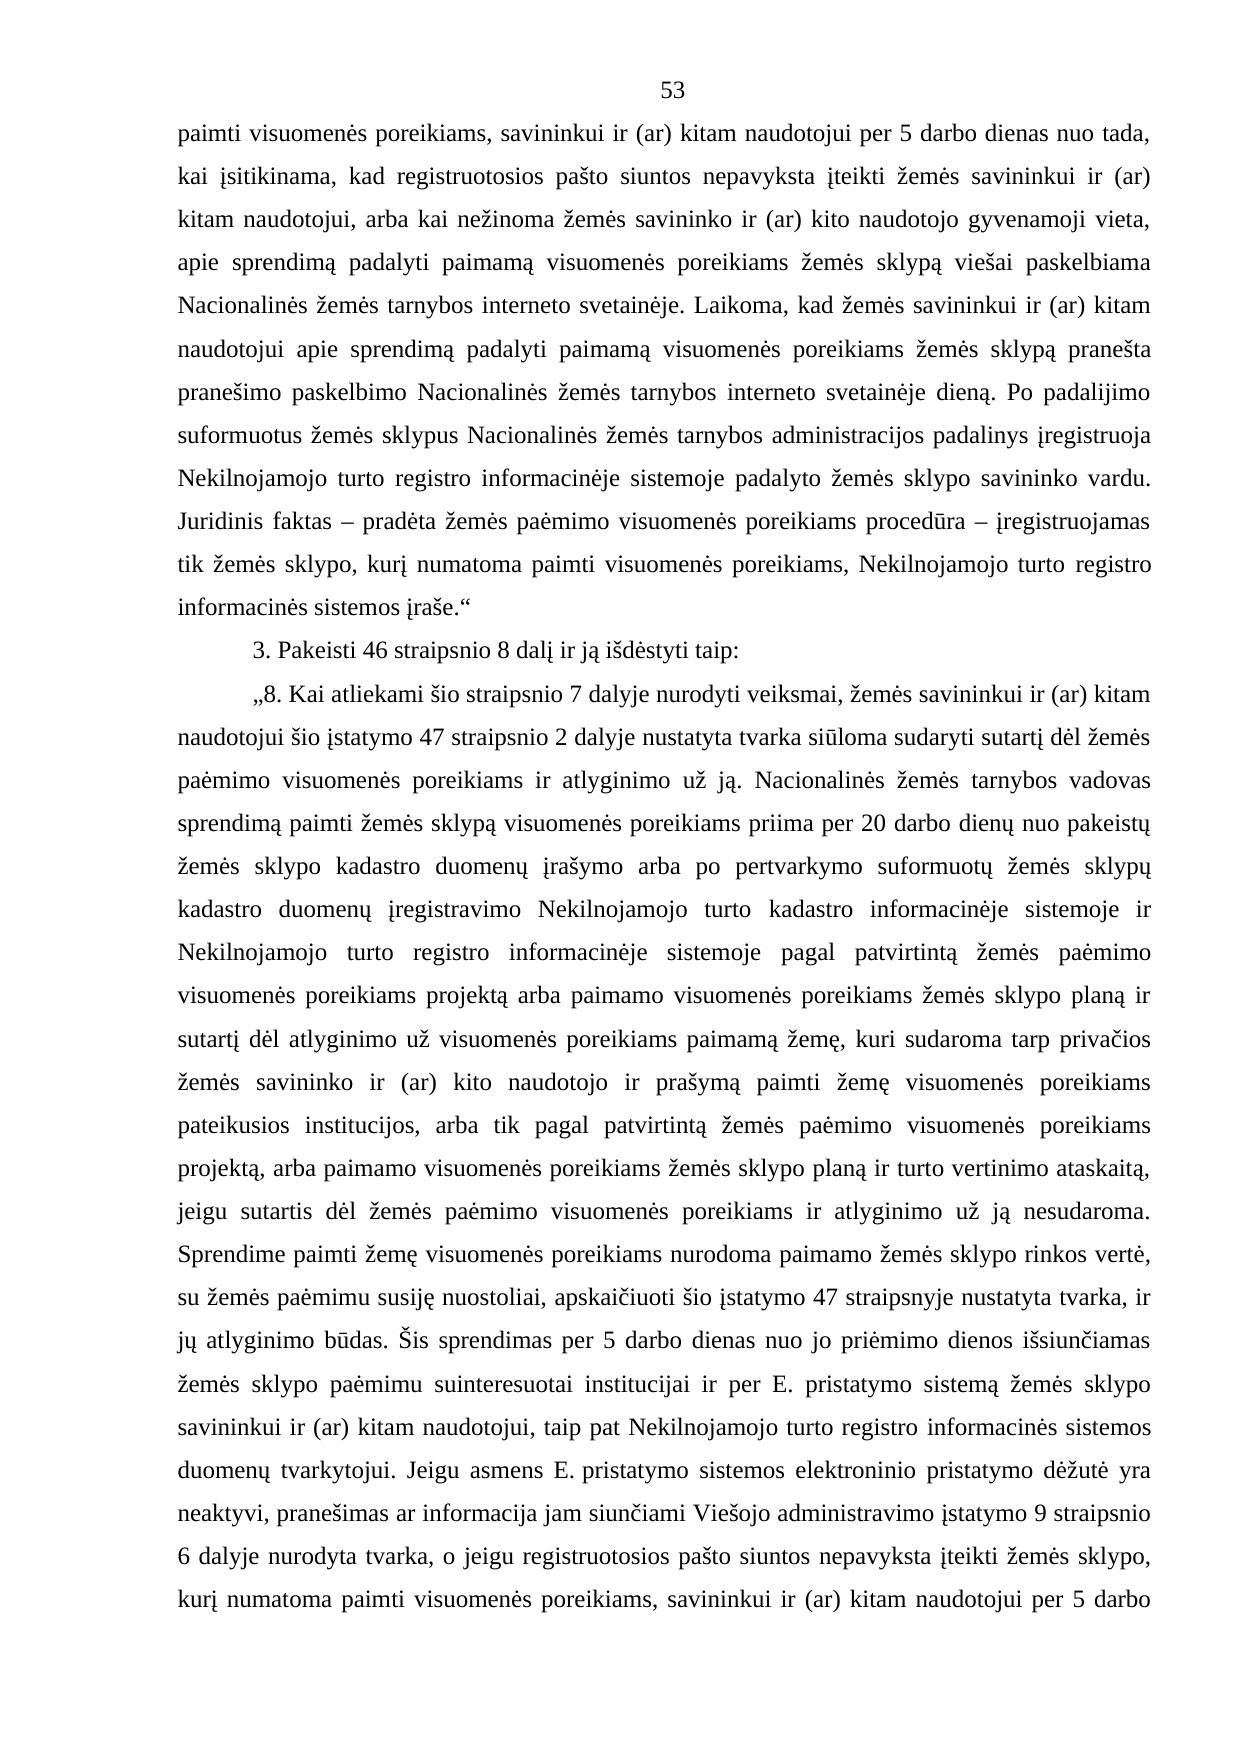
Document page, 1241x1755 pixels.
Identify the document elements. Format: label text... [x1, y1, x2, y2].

text „8. Kai atliekami šio straipsnio 7 dalyje nurodyti veiksmai, žemės savininkui ir (ar) kitam naudotojui šio įstatymo 47 straipsnio 2 dalyje nustatyta tvarka siūloma sudaryti sutartį dėl žemės paėmimo visuomenės poreikiams ir atlyginimo už ją. Nacionalinės žemės tarnybos vadovas sprendimą paimti žemės sklypą visuomenės poreikiams priima per 20 darbo dienų nuo pakeistų žemės sklypo kadastro duomenų įrašymo arba po pertvarkymo suformuotų žemės sklypų kadastro duomenų įregistravimo Nekilnojamojo turto kadastro informacinėje sistemoje ir Nekilnojamojo turto registro informacinėje sistemoje pagal patvirtintą žemės paėmimo visuomenės poreikiams projektą arba paimamo visuomenės poreikiams žemės sklypo planą ir sutartį dėl atlyginimo už visuomenės poreikiams paimamą žemę, kuri sudaroma tarp privačios žemės savininko ir (ar) kito naudotojo ir prašymą paimti žemę visuomenės poreikiams pateikusios institucijos, arba tik pagal patvirtintą žemės paėmimo visuomenės poreikiams projektą, arba paimamo visuomenės poreikiams žemės sklypo planą ir turto vertinimo ataskaitą, jeigu sutartis dėl žemės paėmimo visuomenės poreikiams ir atlyginimo už ją nesudaroma. Sprendime paimti žemę visuomenės poreikiams nurodoma paimamo žemės sklypo rinkos vertė, su žemės paėmimu susiję nuostoliai, apskaičiuoti šio įstatymo 47 straipsnyje nustatyta tvarka, ir jų atlyginimo būdas. Šis sprendimas per 5 darbo dienas nuo jo priėmimo dienos išsiunčiamas žemės sklypo paėmimu suinteresuotai institucijai ir per E. pristatymo sistemą žemės sklypo savininkui ir (ar) kitam naudotojui, taip pat Nekilnojamojo turto registro informacinės sistemos duomenų tvarkytojui. Jeigu asmens E. pristatymo sistemos elektroninio pristatymo dėžutė yra neaktyvi, pranešimas ar informacija jam siunčiami Viešojo administravimo įstatymo 9 straipsnio 6 dalyje nurodyta tvarka, o jeigu registruotosios pašto siuntos nepavyksta įteikti žemės sklypo, kurį numatoma paimti visuomenės poreikiams, savininkui ir (ar) kitam naudotojui per 5 darbo [177, 679, 1152, 1613]
text 3. Pakeisti 46 straipsnio 8 dalį ir ją išdėstyti taip: [177, 636, 1152, 664]
text paimti visuomenės poreikiams, savininkui ir (ar) kitam naudotojui per 5 darbo dienas nuo tada, kai įsitikinama, kad registruotosios pašto siuntos nepavyksta įteikti žemės savininkui ir (ar) kitam naudotojui, arba kai nežinoma žemės savininko ir (ar) kito naudotojo gyvenamoji vieta, apie sprendimą padalyti paimamą visuomenės poreikiams žemės sklypą viešai paskelbiama Nacionalinės žemės tarnybos interneto svetainėje. Laikoma, kad žemės savininkui ir (ar) kitam naudotojui apie sprendimą padalyti paimamą visuomenės poreikiams žemės sklypą pranešta pranešimo paskelbimo Nacionalinės žemės tarnybos interneto svetainėje dieną. Po padalijimo suformuotus žemės sklypus Nacionalinės žemės tarnybos administracijos padalinys įregistruoja Nekilnojamojo turto registro informacinėje sistemoje padalyto žemės sklypo savininko vardu. Juridinis faktas – pradėta žemės paėmimo visuomenės poreikiams procedūra – įregistruojamas tik žemės sklypo, kurį numatoma paimti visuomenės poreikiams, Nekilnojamojo turto registro informacinės sistemos įraše.“ [177, 118, 1152, 621]
